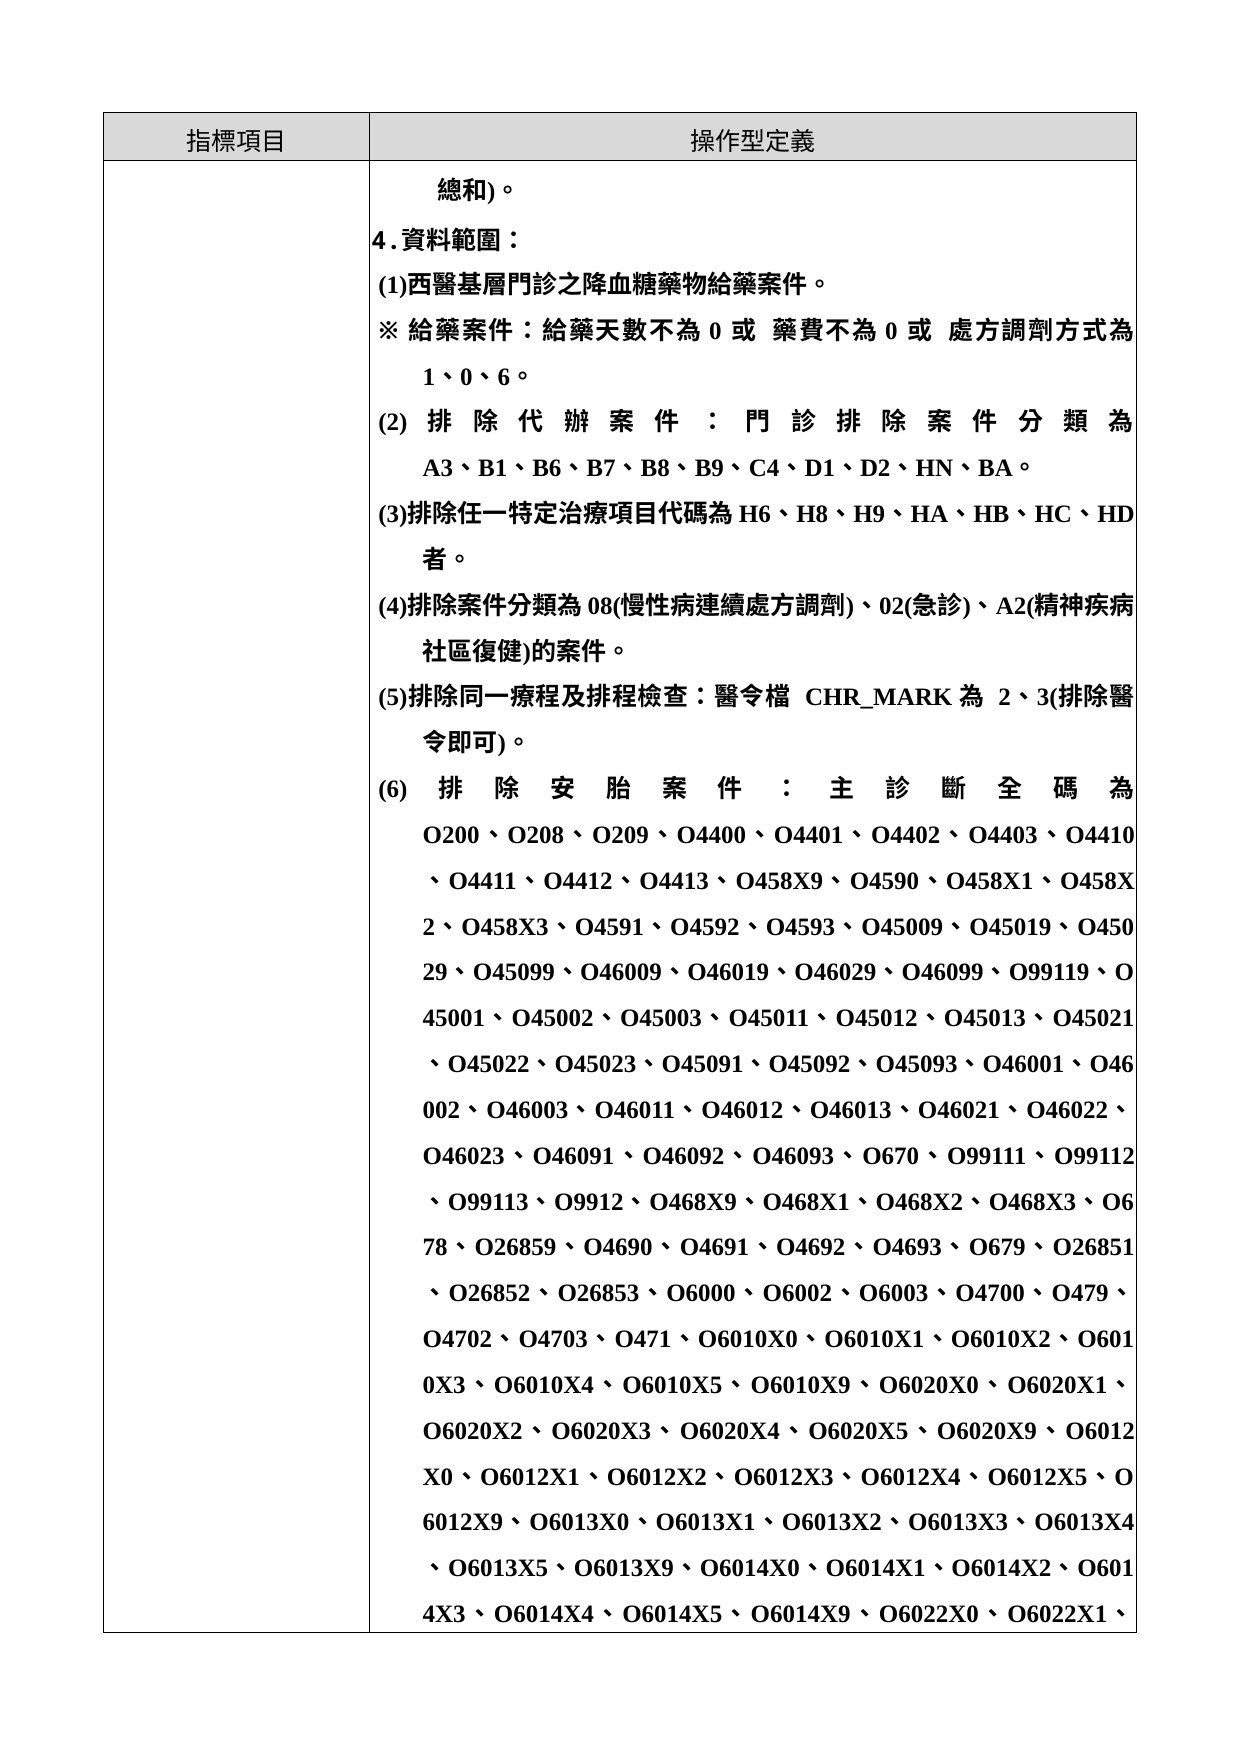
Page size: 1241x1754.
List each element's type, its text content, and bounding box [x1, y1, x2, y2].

table_cell 總和)。 4.資料範圍： (1)西醫基層門診之降血糖藥物給藥案件。 ※ 給藥案件：給藥天數不為0 或 藥費不為0 或 處方調劑方式為 1、0、6。 (2)排除代辦案件：門診排除案件分類為A3、B1、B6、B7、B8、B9、C4、D1、D2、HN、BA。 (3)排除任一特定治療項目代碼為H6、H8、H9、HA、HB、HC、HD者。 (4)排除案件分類為08(慢性病連續處方調劑)、02(急診)、A2(精神疾病社區復健)的案件。 (5)排除同一療程及排程檢查：醫令檔 CHR_MARK 為 2、3(排除醫令即可)。 (6)排除安胎案件：主診斷全碼為O200、O208、O209、O4400、O4401、O4402、O4403、O4410、O4411、O4412、O4413、O458X9、O4590、O458X1、O458X2、O458X3、O4591、O4592、O4593、O45009、O45019、O45029、O45099、O46009、O46019、O46029、O46099、O99119、O45001、O45002、O45003、O45011、O45012、O45013、O45021、O45022、O45023、O45091、O45092、O45093、O46001、O46002、O46003、O46011、O46012、O46013、O46021、O46022、O46023、O46091、O46092、O46093、O670、O99111、O99112、O99113、O9912、O468X9、O468X1、O468X2、O468X3、O678、O26859、O4690、O4691、O4692、O4693、O679、O26851、O26852、O26853、O6000、O6002、O6003、O4700、O479、O4702、O4703、O471、O6010X0、O6010X1、O6010X2、O6010X3、O6010X4、O6010X5、O6010X9、O6020X0、O6020X1、O6020X2、O6020X3、O6020X4、O6020X5、O6020X9、O6012X0、O6012X1、O6012X2、O6012X3、O6012X4、O6012X5、O6012X9、O6013X0、O6013X1、O6013X2、O6013X3、O6013X4、O6013X5、O6013X9、O6014X0、O6014X1、O6014X2、O6014X3、O6014X4、O6014X5、O6014X9、O6022X0、O6022X1、 [370, 161, 1136, 1632]
table_header 指標項目 [104, 113, 369, 160]
table_cell [104, 161, 369, 1632]
table_header 操作型定義 [370, 113, 1136, 160]
